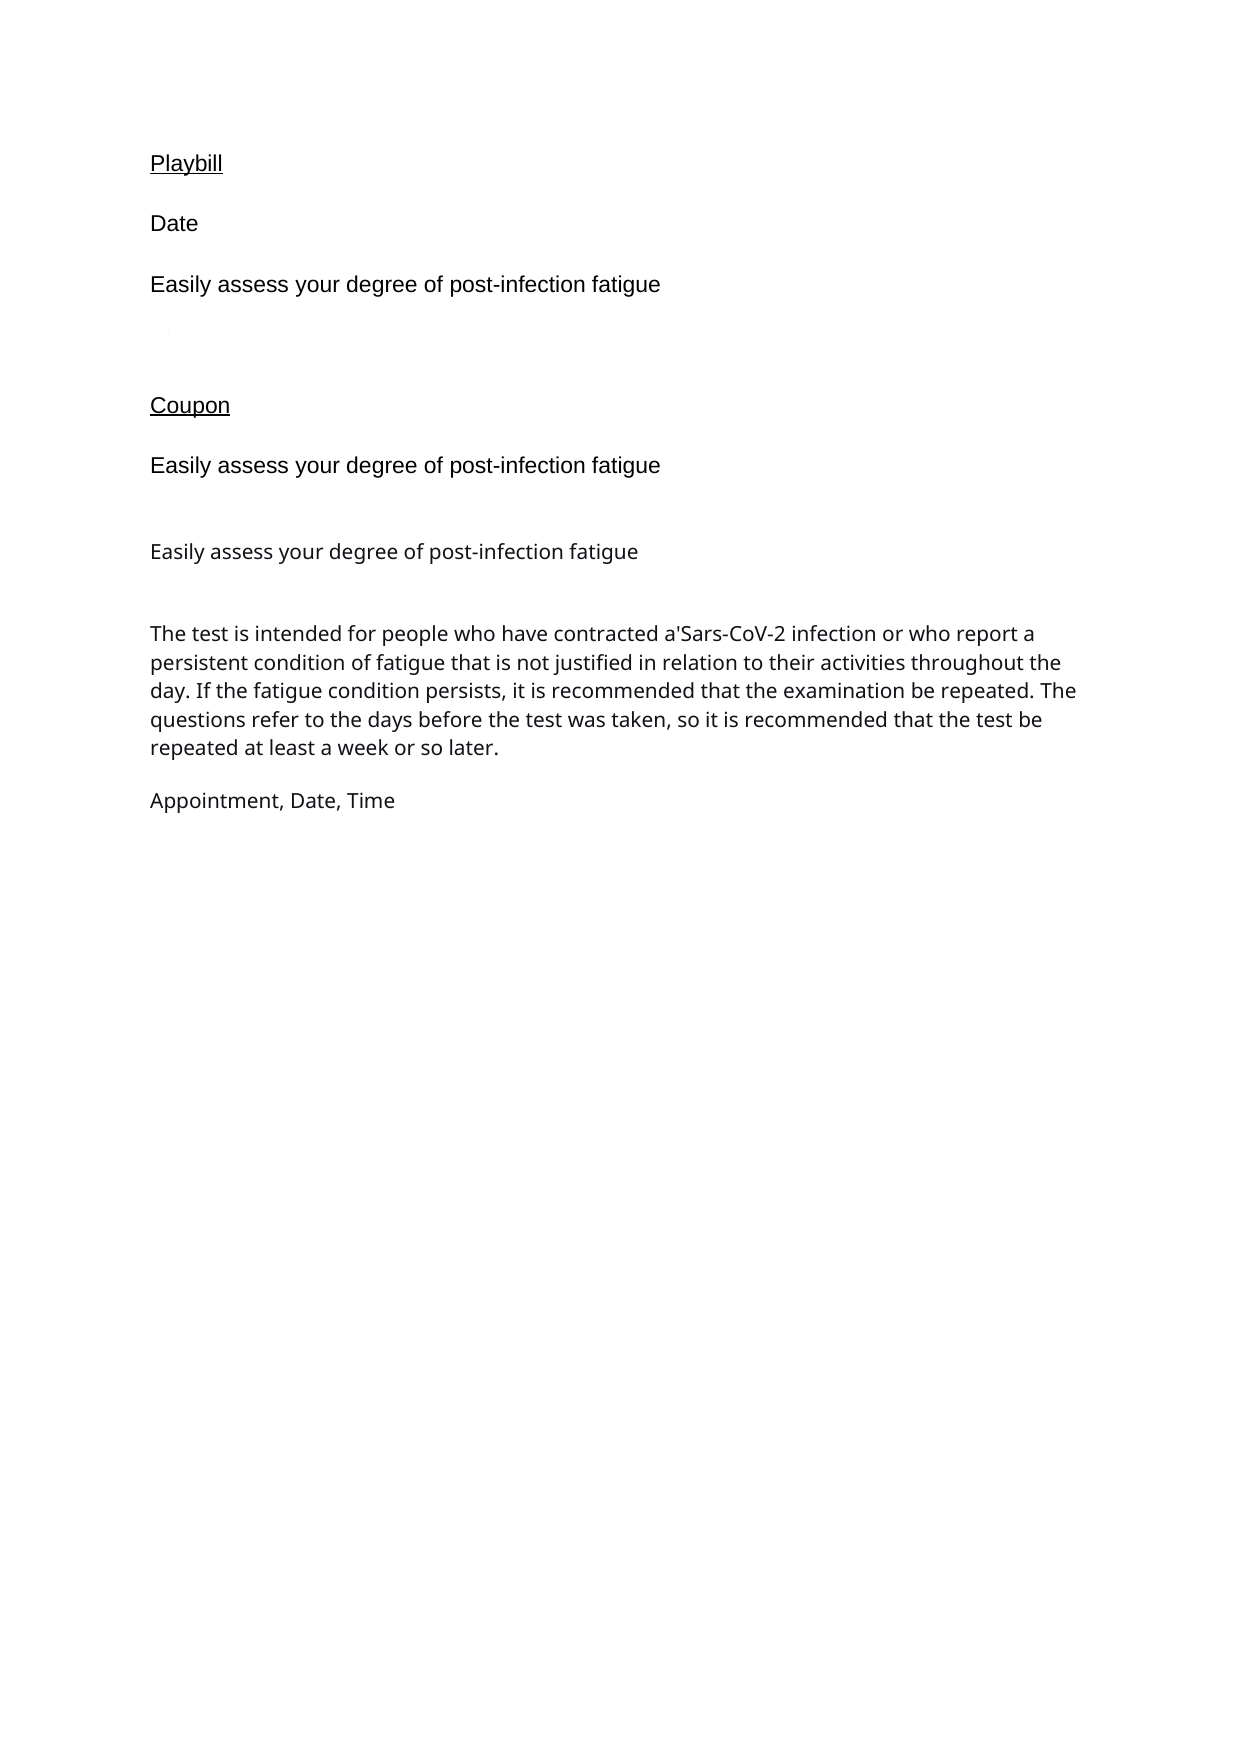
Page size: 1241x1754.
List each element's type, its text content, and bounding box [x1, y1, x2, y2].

text Coupon [150, 392, 1090, 418]
text Easily assess your degree of post-infection fatigue [150, 271, 1090, 297]
text Easily assess your degree of post-infection fatigue [150, 537, 1090, 566]
text Easily assess your degree of post-infection fatigue [150, 452, 1090, 478]
text Date [150, 210, 1090, 237]
text Appointment, Date, Time [150, 787, 1090, 815]
text Playbill [150, 150, 1090, 176]
text The test is intended for people who have contracted a'Sars-CoV-2 infection or who report a persistent condition of fatigue that is not justified in relation to their activities throughout the day. If the fatigue condition persists, it is recommended that the examination be repeated. The questions refer to the days before the test was taken, so it is recommended that the test be repeated at least a week or so later. [150, 591, 1090, 762]
